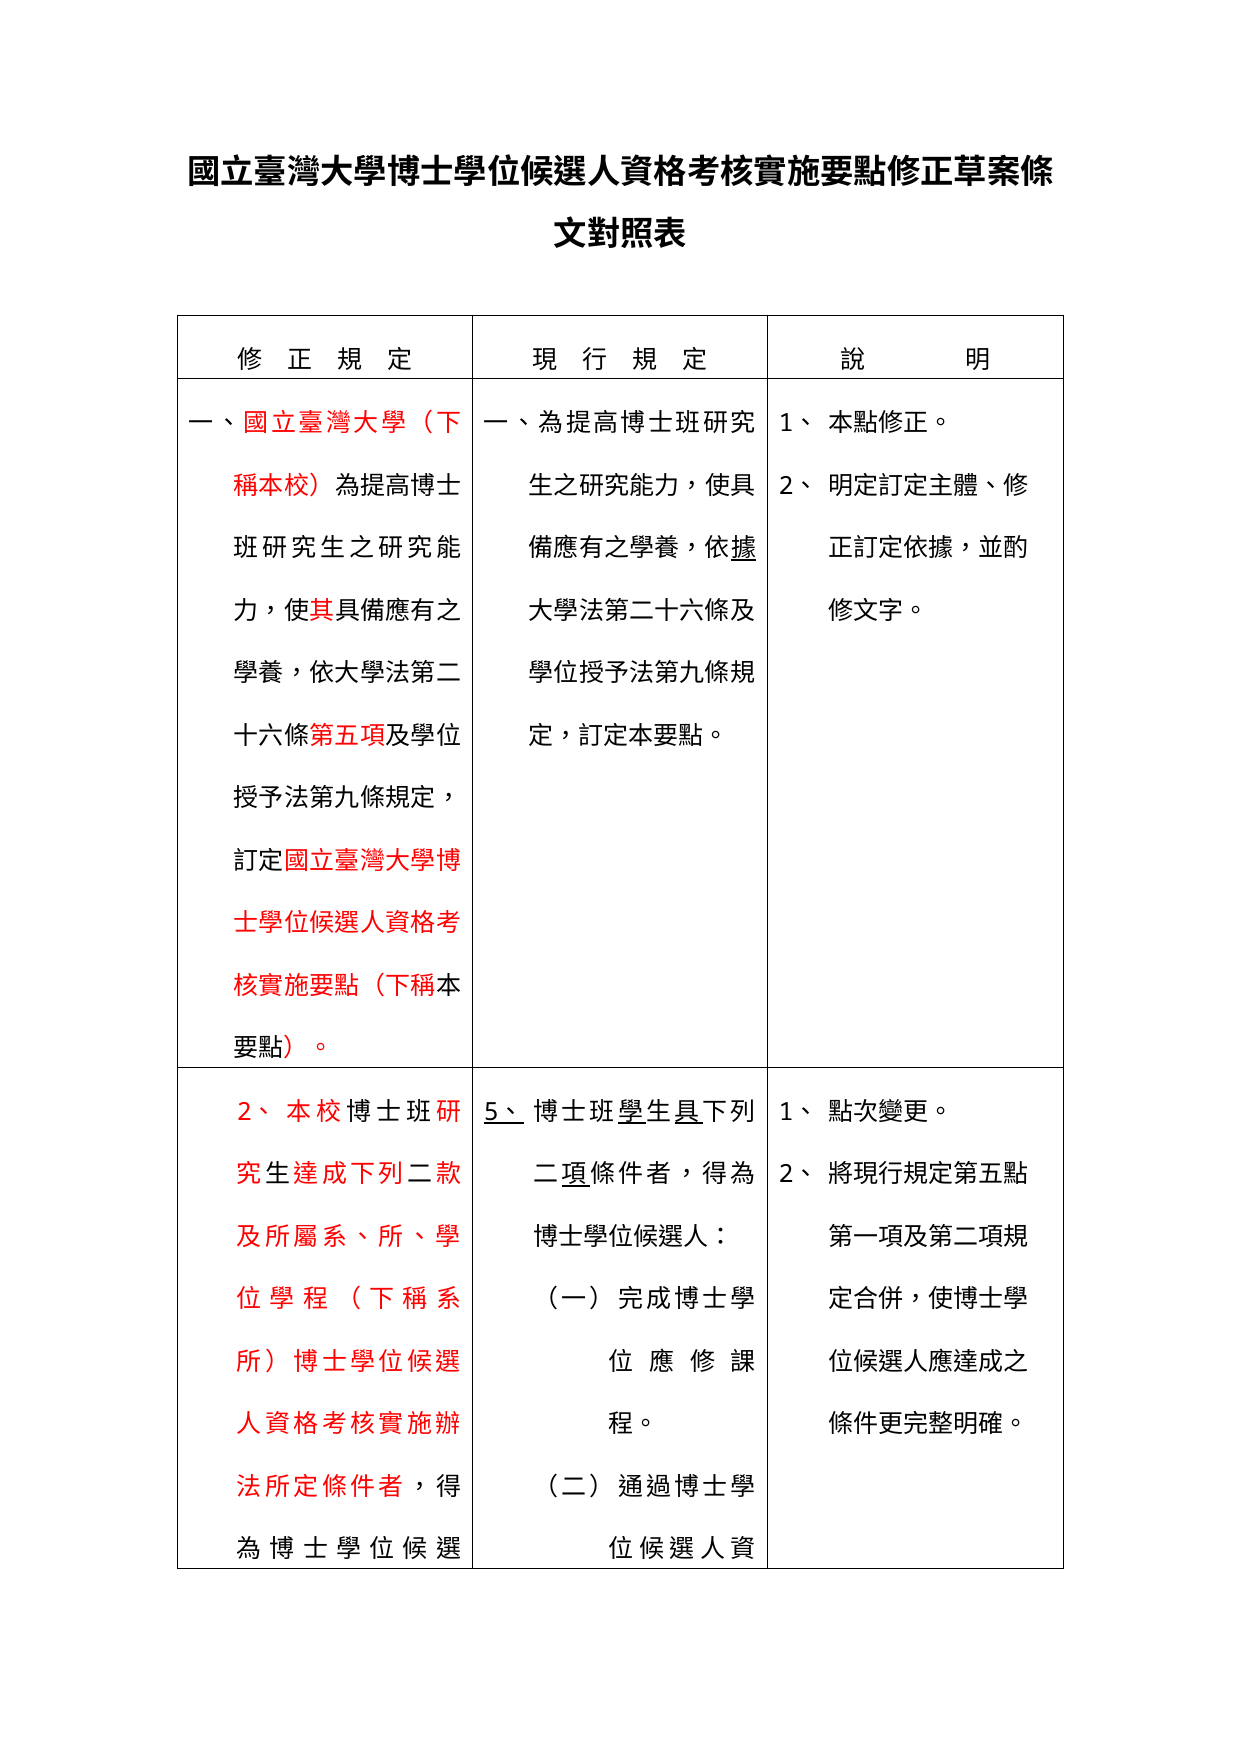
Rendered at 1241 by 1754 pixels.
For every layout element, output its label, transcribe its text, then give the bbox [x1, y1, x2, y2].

table_header 修 正 規 定 [178, 316, 472, 378]
table_cell 本校博士班研究生達成下列二款及所屬系、所、學位學程（下稱系所）博士學位候選人資格考核實施辦法所定條件者，得為博士學位候選 [178, 1068, 472, 1568]
table_cell 本點修正。 明定訂定主體、修正訂定依據，並酌修文字。 [768, 379, 1063, 1067]
table_cell 一、國立臺灣大學（下稱本校）為提高博士班研究生之研究能力，使其具備應有之學養，依大學法第二十六條第五項及學位授予法第九條規定，訂定國立臺灣大學博士學位候選人資格考核實施要點（下稱本要點）。 [178, 379, 472, 1067]
table_cell 一、為提高博士班研究生之研究能力，使具備應有之學養，依據大學法第二十六條及學位授予法第九條規定，訂定本要點。 [473, 379, 767, 1067]
table_header 現 行 規 定 [473, 316, 767, 378]
text 國立臺灣大學博士學位候選人資格考核實施要點修正草案條文對照表 [177, 127, 1063, 252]
table_cell 博士班學生具下列二項條件者，得為博士學位候選人： （一）完成博士學位應修課程。 （二）通過博士學位候選人資 [473, 1068, 767, 1568]
table_cell 點次變更。 將現行規定第五點第一項及第二項規定合併，使博士學位候選人應達成之條件更完整明確。 [768, 1068, 1063, 1568]
table_header 說 明 [768, 316, 1063, 378]
